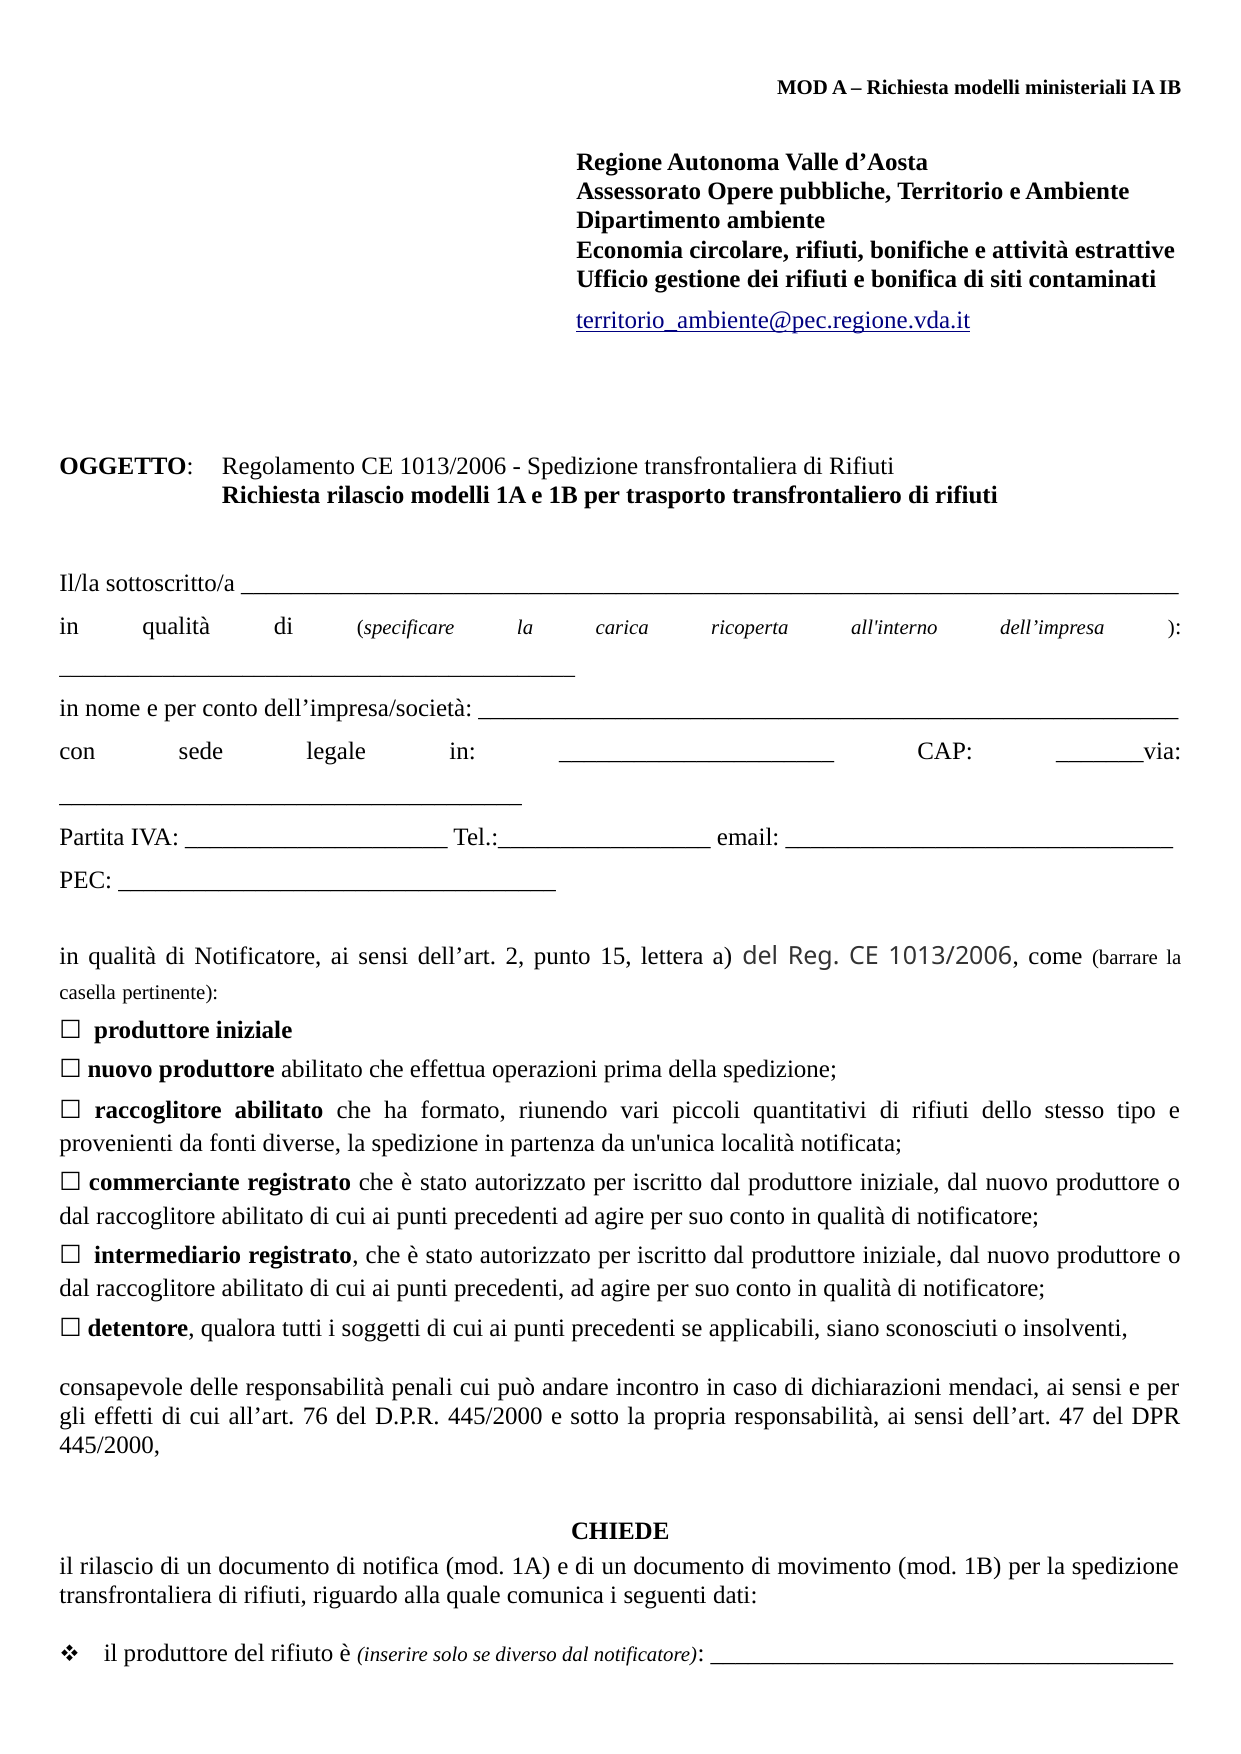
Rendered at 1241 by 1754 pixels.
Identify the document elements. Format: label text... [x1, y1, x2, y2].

text Assessorato Opere pubbliche, Territorio e Ambiente [576, 176, 1181, 206]
text Richiesta rilascio modelli 1A e 1B per trasporto transfrontaliero di rifiuti [222, 481, 1181, 510]
text il rilascio di un documento di notifica (mod. 1A) e di un documento di movimento (mod. 1B) per la spedizione transfrontaliera di rifiuti, riguardo alla quale comunica i seguenti dati: [59, 1551, 1181, 1609]
text in nome e per conto dell’impresa/società: ________________________________________________________ [59, 693, 1181, 721]
text ☐ nuovo produttore abilitato che effettua operazioni prima della spedizione; [59, 1054, 1181, 1084]
text CHIEDE [59, 1516, 1181, 1545]
text Ufficio gestione dei rifiuti e bonifica di siti contaminati [576, 264, 1181, 293]
list il produttore del rifiuto è (inserire solo se diverso dal notificatore): _____________________________________ [59, 1638, 1181, 1667]
text ☐ raccoglitore abilitato che ha formato, riunendo vari piccoli quantitativi di rifiuti dello stesso tipo e provenienti da fonti diverse, la spedizione in partenza da un'unica località notificata; [59, 1095, 1181, 1156]
text Economia circolare, rifiuti, bonifiche e attività estrattive [576, 235, 1181, 264]
text territorio_ambiente@pec.regione.vda.it [576, 306, 1181, 335]
text ☐ detentore, qualora tutti i soggetti di cui ai punti precedenti se applicabili, siano sconosciuti o insolventi, [59, 1313, 1181, 1342]
text in qualità di (specificare la carica ricoperta all'interno dell’impresa ): _____________________________________________ [59, 611, 1181, 679]
text Regione Autonoma Valle d’Aosta [576, 147, 1181, 176]
text Il/la sottoscritto/a ___________________________________________________________________________ [59, 568, 1181, 597]
text Dipartimento ambiente [576, 206, 1181, 235]
text ☐ commerciante registrato che è stato autorizzato per iscritto dal produttore iniziale, dal nuovo produttore o dal raccoglitore abilitato di cui ai punti precedenti ad agire per suo conto in qualità di notificatore; [59, 1167, 1181, 1230]
text ☐produttore iniziale [59, 1015, 1181, 1044]
text in qualità di Notificatore, ai sensi dell’art. 2, punto 15, lettera a) del Reg. CE 1013/2006, come (barrare la casella pertinente): [59, 937, 1181, 1004]
text Partita IVA: _____________________ Tel.:_________________ email: _______________________________ [59, 822, 1181, 851]
text PEC: ___________________________________ [59, 865, 1181, 894]
text consapevole delle responsabilità penali cui può andare incontro in caso di dichiarazioni mendaci, ai sensi e per gli effetti di cui all’art. 76 del D.P.R. 445/2000 e sotto la propria responsabilità, ai sensi dell’art. 47 del DPR 445/2000, [59, 1372, 1181, 1458]
text ☐intermediario registrato, che è stato autorizzato per iscritto dal produttore iniziale, dal nuovo produttore o dal raccoglitore abilitato di cui ai punti precedenti, ad agire per suo conto in qualità di notificatore; [59, 1240, 1181, 1302]
text con sede legale in: ______________________ CAP: _______via: _____________________________________ [59, 736, 1181, 808]
text OGGETTO: Regolamento CE 1013/2006 - Spedizione transfrontaliera di Rifiuti [59, 451, 1181, 481]
